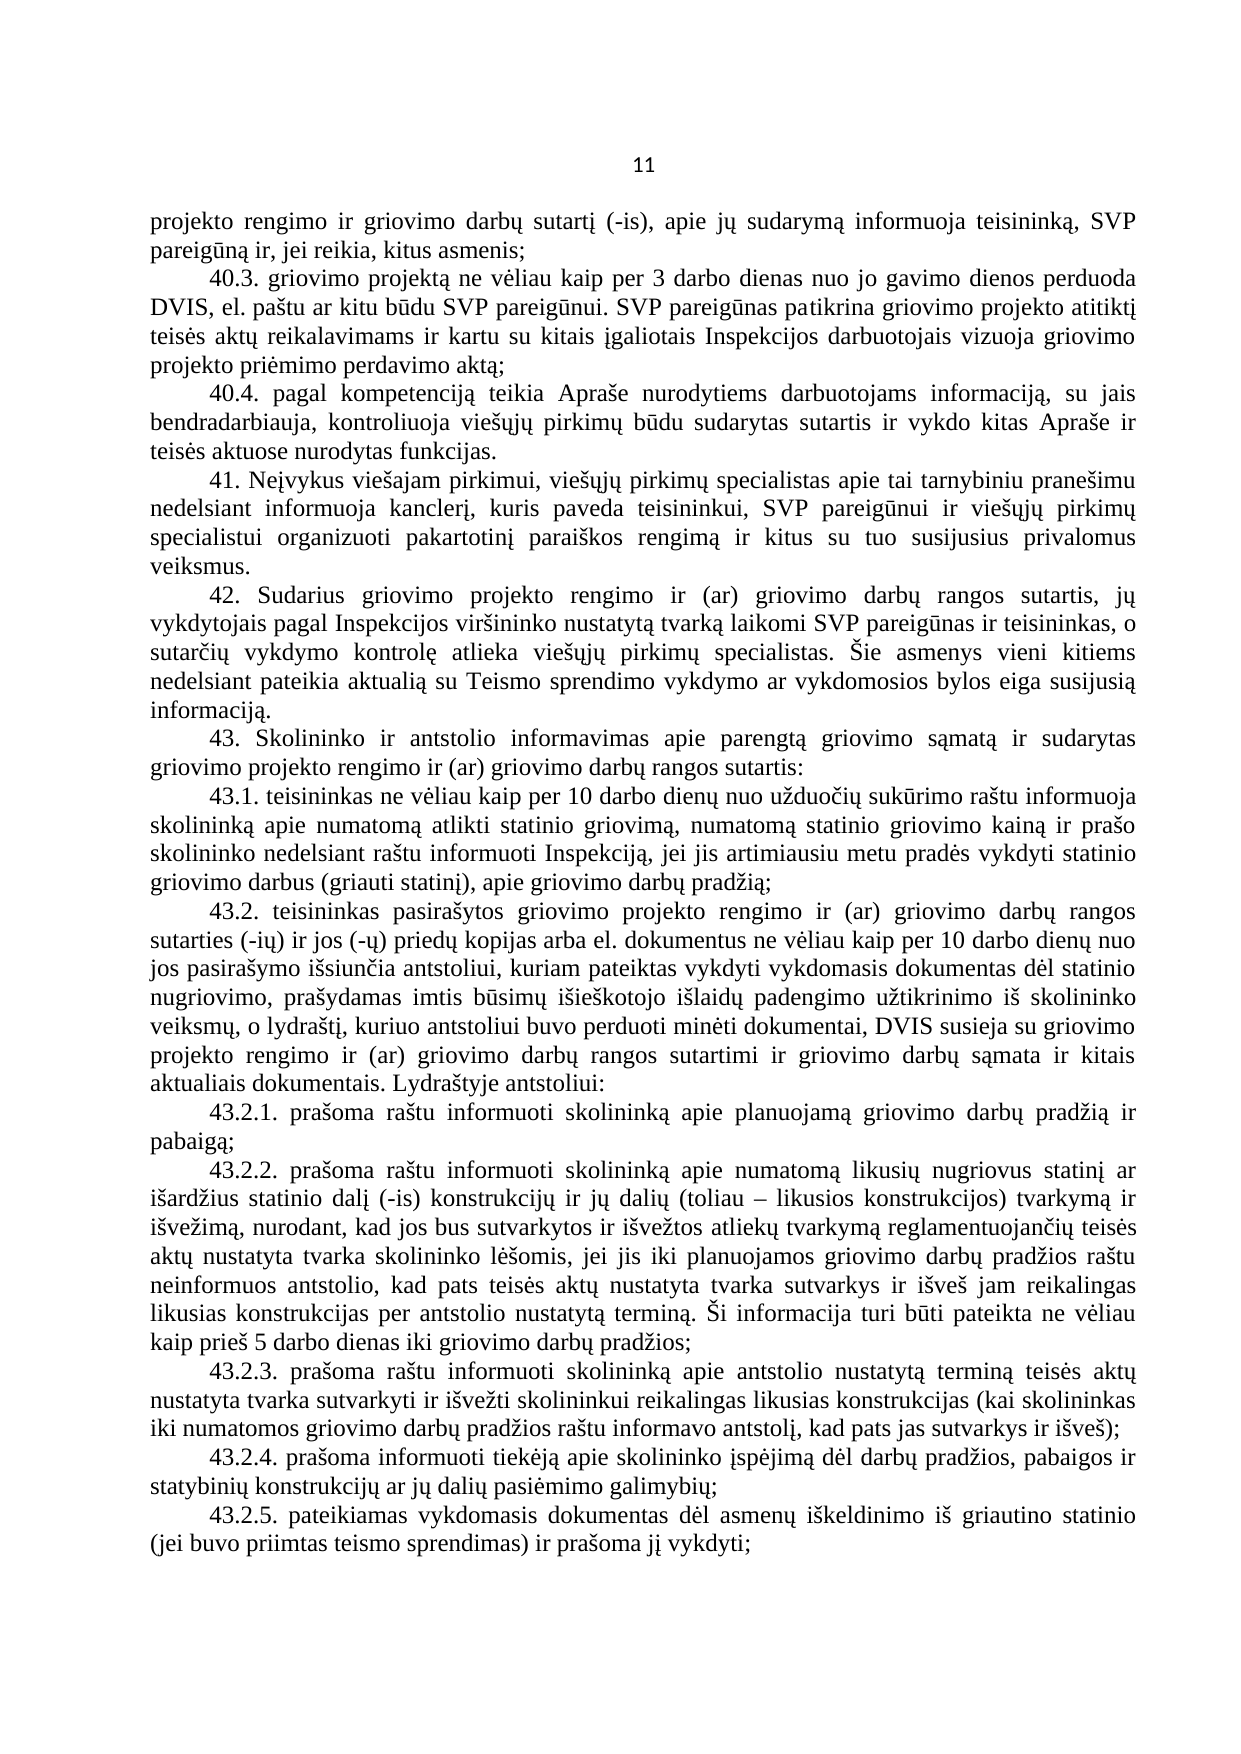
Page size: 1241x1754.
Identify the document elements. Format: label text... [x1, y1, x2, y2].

text 43.2.3. prašoma raštu informuoti skolininką apie antstolio nustatytą terminą teisės aktų nustatyta tvarka sutvarkyti ir išvežti skolininkui reikalingas likusias konstrukcijas (kai skolininkas iki numatomos griovimo darbų pradžios raštu informavo antstolį, kad pats jas sutvarkys ir išveš); [150, 1356, 1137, 1442]
text 43. Skolininko ir antstolio informavimas apie parengtą griovimo sąmatą ir sudarytas griovimo projekto rengimo ir (ar) griovimo darbų rangos sutartis: [150, 723, 1137, 781]
text 43.2. teisininkas pasirašytos griovimo projekto rengimo ir (ar) griovimo darbų rangos sutarties (-ių) ir jos (-ų) priedų kopijas arba el. dokumentus ne vėliau kaip per 10 darbo dienų nuo jos pasirašymo išsiunčia antstoliui, kuriam pateiktas vykdyti vykdomasis dokumentas dėl statinio nugriovimo, prašydamas imtis būsimų išieškotojo išlaidų padengimo užtikrinimo iš skolininko veiksmų, o lydraštį, kuriuo antstoliui buvo perduoti minėti dokumentai, DVIS susieja su griovimo projekto rengimo ir (ar) griovimo darbų rangos sutartimi ir griovimo darbų sąmata ir kitais aktualiais dokumentais. Lydraštyje antstoliui: [150, 896, 1137, 1097]
text 40.3. griovimo projektą ne vėliau kaip per 3 darbo dienas nuo jo gavimo dienos perduoda DVIS, el. paštu ar kitu būdu SVP pareigūnui. SVP pareigūnas patikrina griovimo projekto atitiktį teisės aktų reikalavimams ir kartu su kitais įgaliotais Inspekcijos darbuotojais vizuoja griovimo projekto priėmimo perdavimo aktą; [150, 263, 1137, 378]
text 42. Sudarius griovimo projekto rengimo ir (ar) griovimo darbų rangos sutartis, jų vykdytojais pagal Inspekcijos viršininko nustatytą tvarką laikomi SVP pareigūnas ir teisininkas, o sutarčių vykdymo kontrolę atlieka viešųjų pirkimų specialistas. Šie asmenys vieni kitiems nedelsiant pateikia aktualią su Teismo sprendimo vykdymo ar vykdomosios bylos eiga susijusią informaciją. [150, 580, 1137, 723]
text 43.1. teisininkas ne vėliau kaip per 10 darbo dienų nuo užduočių sukūrimo raštu informuoja skolininką apie numatomą atlikti statinio griovimą, numatomą statinio griovimo kainą ir prašo skolininko nedelsiant raštu informuoti Inspekciją, jei jis artimiausiu metu pradės vykdyti statinio griovimo darbus (griauti statinį), apie griovimo darbų pradžią; [150, 781, 1137, 896]
text 43.2.4. prašoma informuoti tiekėją apie skolininko įspėjimą dėl darbų pradžios, pabaigos ir statybinių konstrukcijų ar jų dalių pasiėmimo galimybių; [150, 1442, 1137, 1500]
text projekto rengimo ir griovimo darbų sutartį (-is), apie jų sudarymą informuoja teisininką, SVP pareigūną ir, jei reikia, kitus asmenis; [150, 206, 1137, 263]
text 43.2.1. prašoma raštu informuoti skolininką apie planuojamą griovimo darbų pradžią ir pabaigą; [150, 1097, 1137, 1155]
text 40.4. pagal kompetenciją teikia Apraše nurodytiems darbuotojams informaciją, su jais bendradarbiauja, kontroliuoja viešųjų pirkimų būdu sudarytas sutartis ir vykdo kitas Apraše ir teisės aktuose nurodytas funkcijas. [150, 378, 1137, 465]
text 43.2.5. pateikiamas vykdomasis dokumentas dėl asmenų iškeldinimo iš griautino statinio (jei buvo priimtas teismo sprendimas) ir prašoma jį vykdyti; [150, 1500, 1137, 1557]
text 43.2.2. prašoma raštu informuoti skolininką apie numatomą likusių nugriovus statinį ar išardžius statinio dalį (-is) konstrukcijų ir jų dalių (toliau – likusios konstrukcijos) tvarkymą ir išvežimą, nurodant, kad jos bus sutvarkytos ir išvežtos atliekų tvarkymą reglamentuojančių teisės aktų nustatyta tvarka skolininko lėšomis, jei jis iki planuojamos griovimo darbų pradžios raštu neinformuos antstolio, kad pats teisės aktų nustatyta tvarka sutvarkys ir išveš jam reikalingas likusias konstrukcijas per antstolio nustatytą terminą. Ši informacija turi būti pateikta ne vėliau kaip prieš 5 darbo dienas iki griovimo darbų pradžios; [150, 1155, 1137, 1356]
text 41. Neįvykus viešajam pirkimui, viešųjų pirkimų specialistas apie tai tarnybiniu pranešimu nedelsiant informuoja kanclerį, kuris paveda teisininkui, SVP pareigūnui ir viešųjų pirkimų specialistui organizuoti pakartotinį paraiškos rengimą ir kitus su tuo susijusius privalomus veiksmus. [150, 465, 1137, 580]
